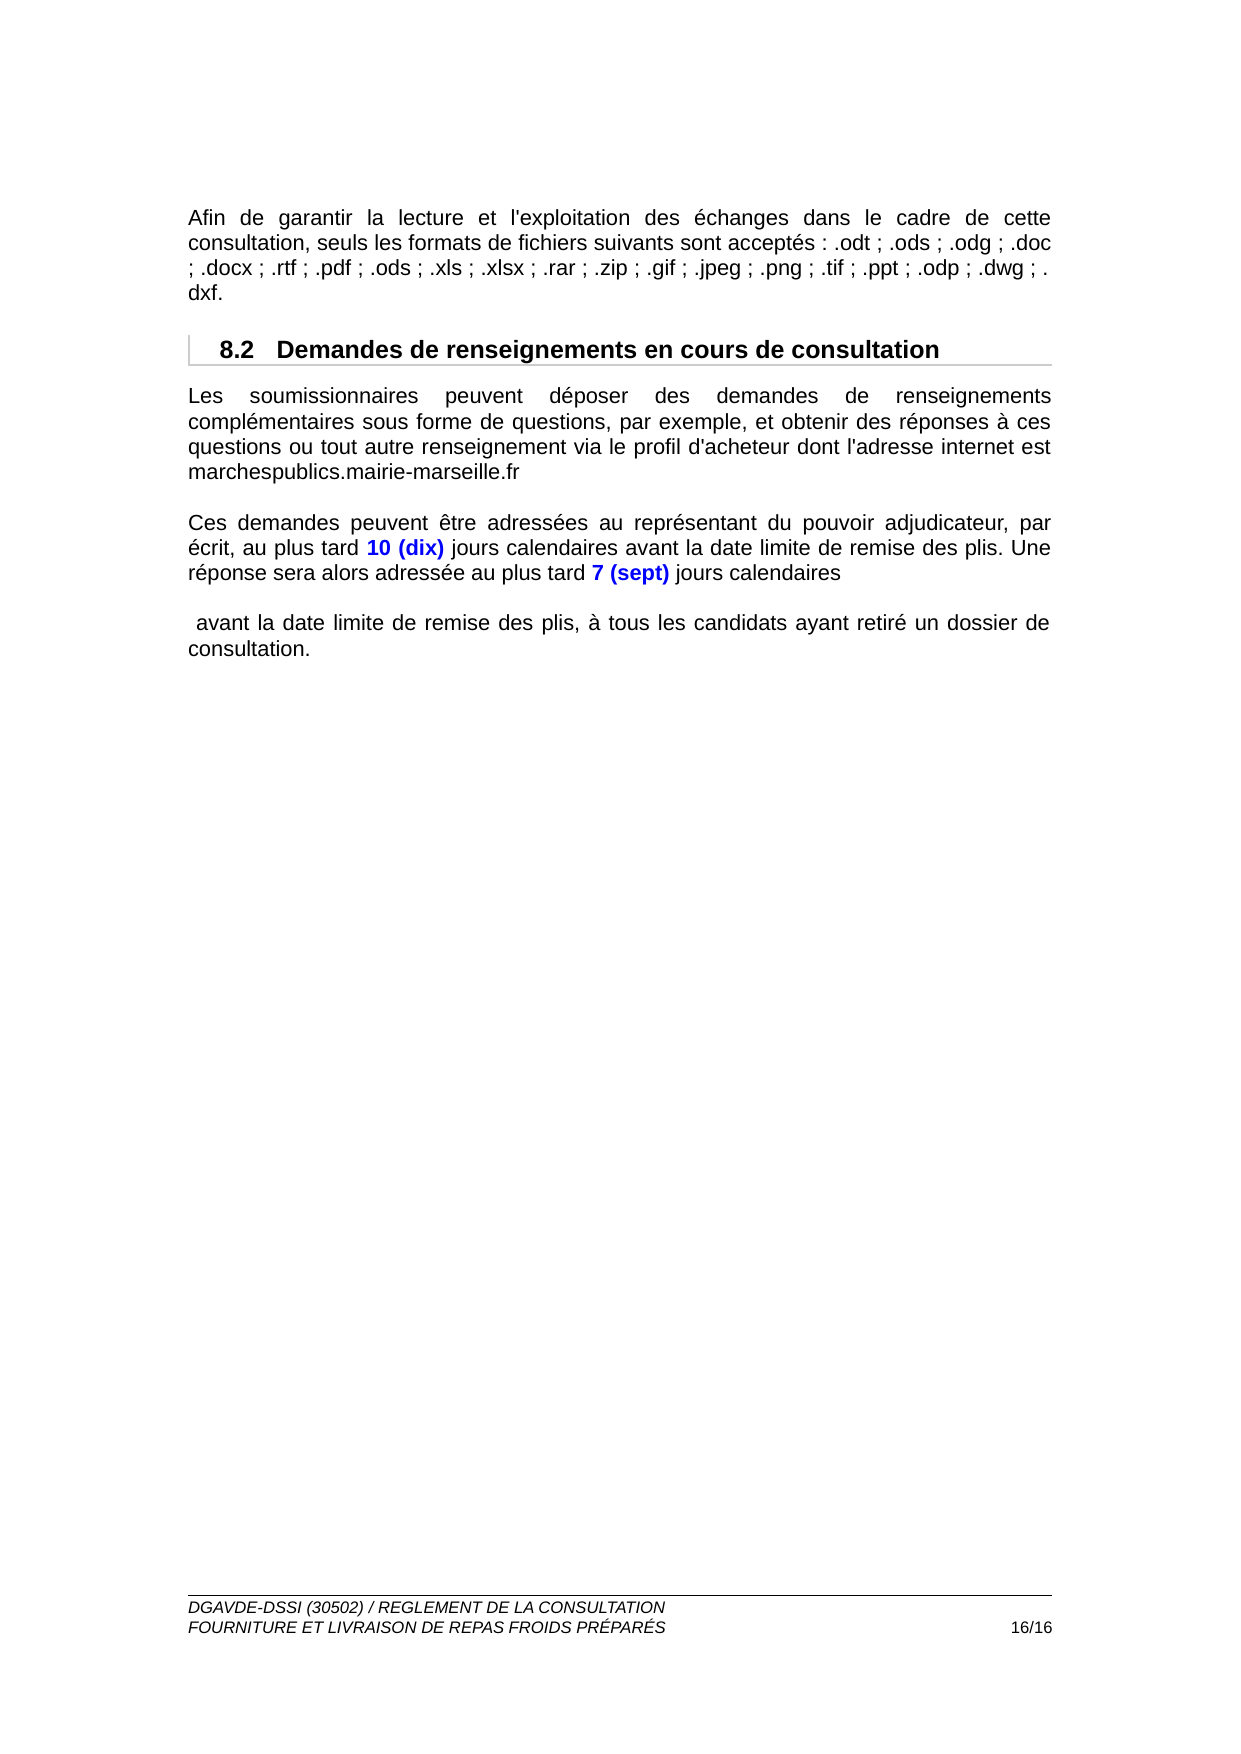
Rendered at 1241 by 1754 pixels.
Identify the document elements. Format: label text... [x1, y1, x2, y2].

text Ces demandes peuvent être adressées au représentant du pouvoir adjudicateur, par écrit, au plus tard 10 (dix) jours calendaires avant la date limite de remise des plis. Une réponse sera alors adressée au plus tard 7 (sept) jours calendaires [188, 509, 1052, 585]
text Afin de garantir la lecture et l'exploitation des échanges dans le cadre de cette consultation, seuls les formats de fichiers suivants sont acceptés : .odt ; .ods ; .odg ; .doc ; .docx ; .rtf ; .pdf ; .ods ; .xls ; .xlsx ; .rar ; .zip ; .gif ; .jpeg ; .png ; .tif ; .ppt ; .odp ; .dwg ; .dxf. [188, 204, 1052, 305]
text Les soumissionnaires peuvent déposer des demandes de renseignements complémentaires sous forme de questions, par exemple, et obtenir des réponses à ces questions ou tout autre renseignement via le profil d'acheteur dont l'adresse internet est marchespublics.mairie-marseille.fr [188, 383, 1052, 484]
subtitle Demandes de renseignements en cours de consultation [190, 335, 1052, 364]
text avant la date limite de remise des plis, à tous les candidats ayant retiré un dossier de consultation. [188, 610, 1052, 661]
